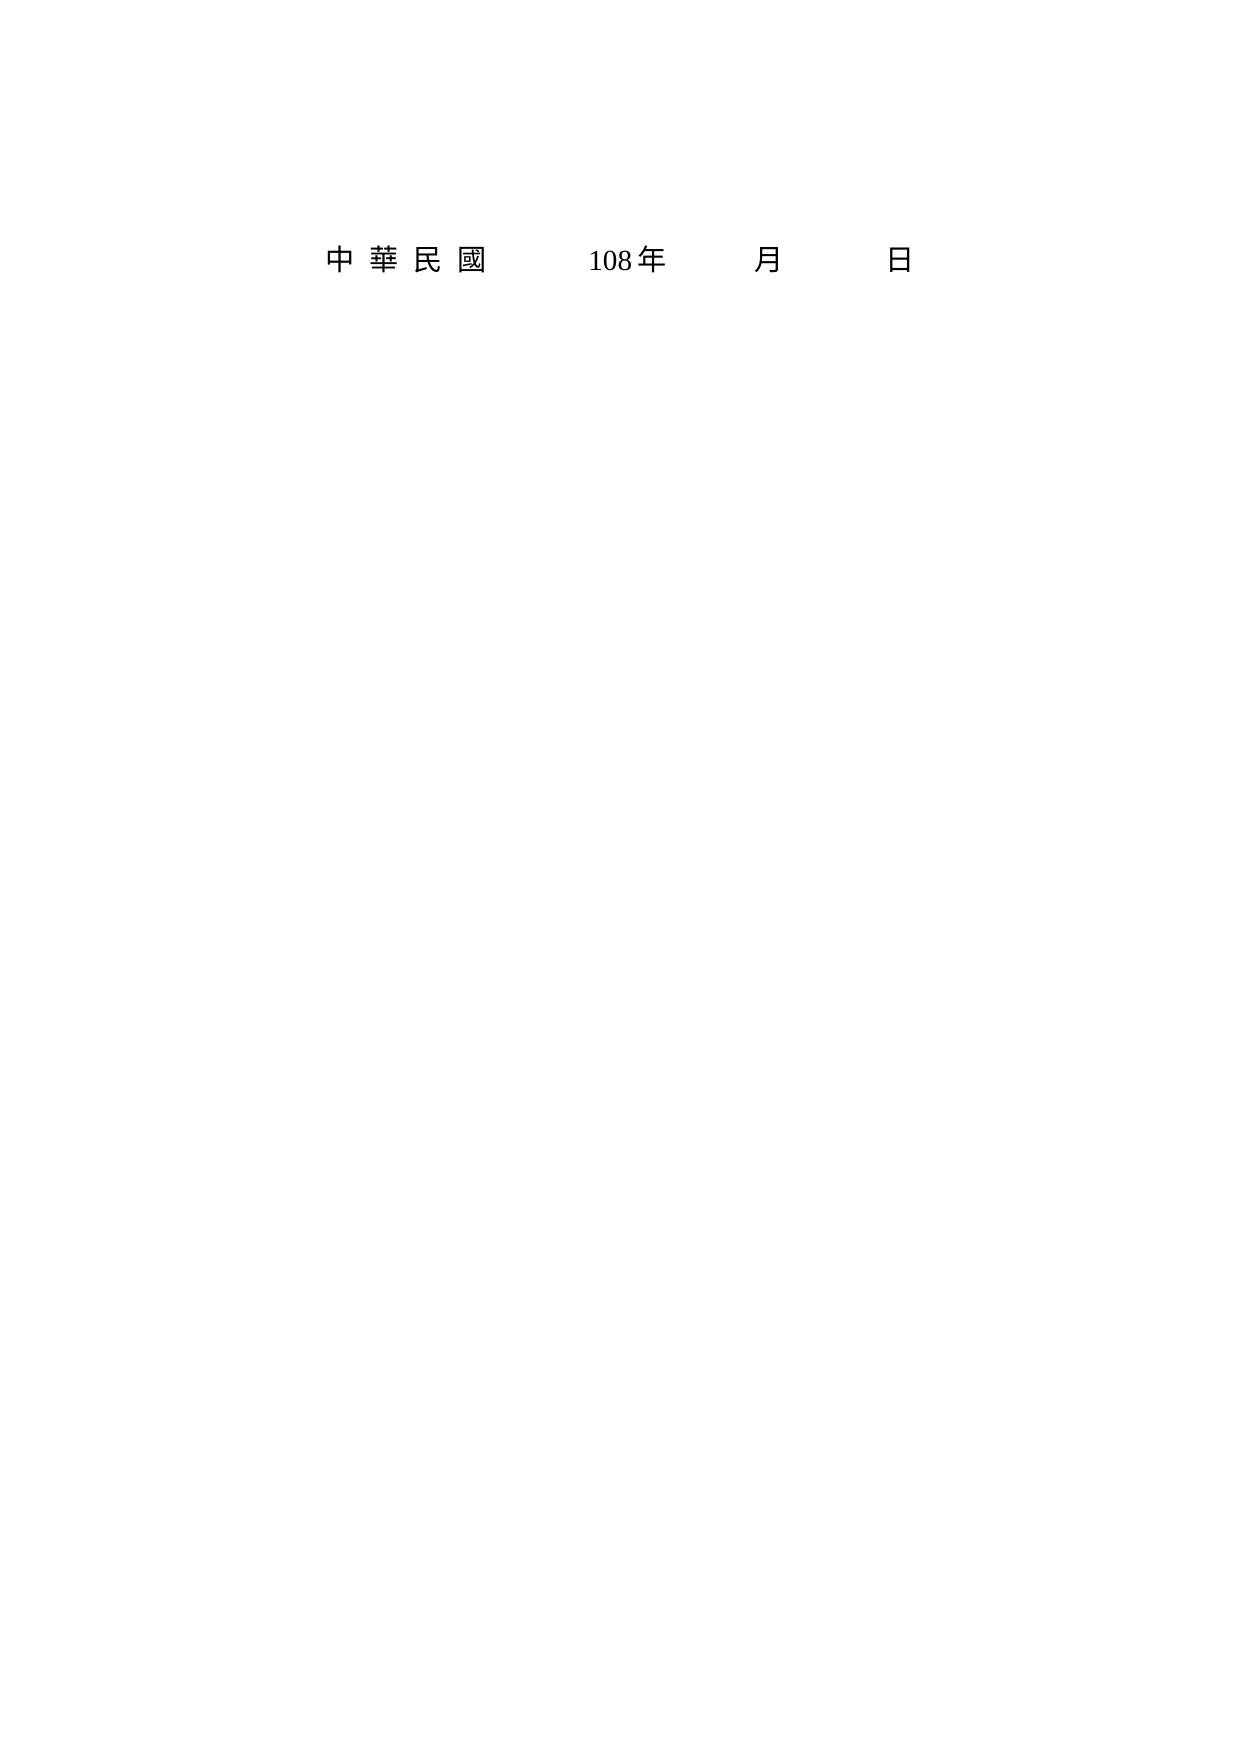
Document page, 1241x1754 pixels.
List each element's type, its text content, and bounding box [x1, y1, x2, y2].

text 中 華 民 國 108年 月 日 [187, 236, 1053, 278]
